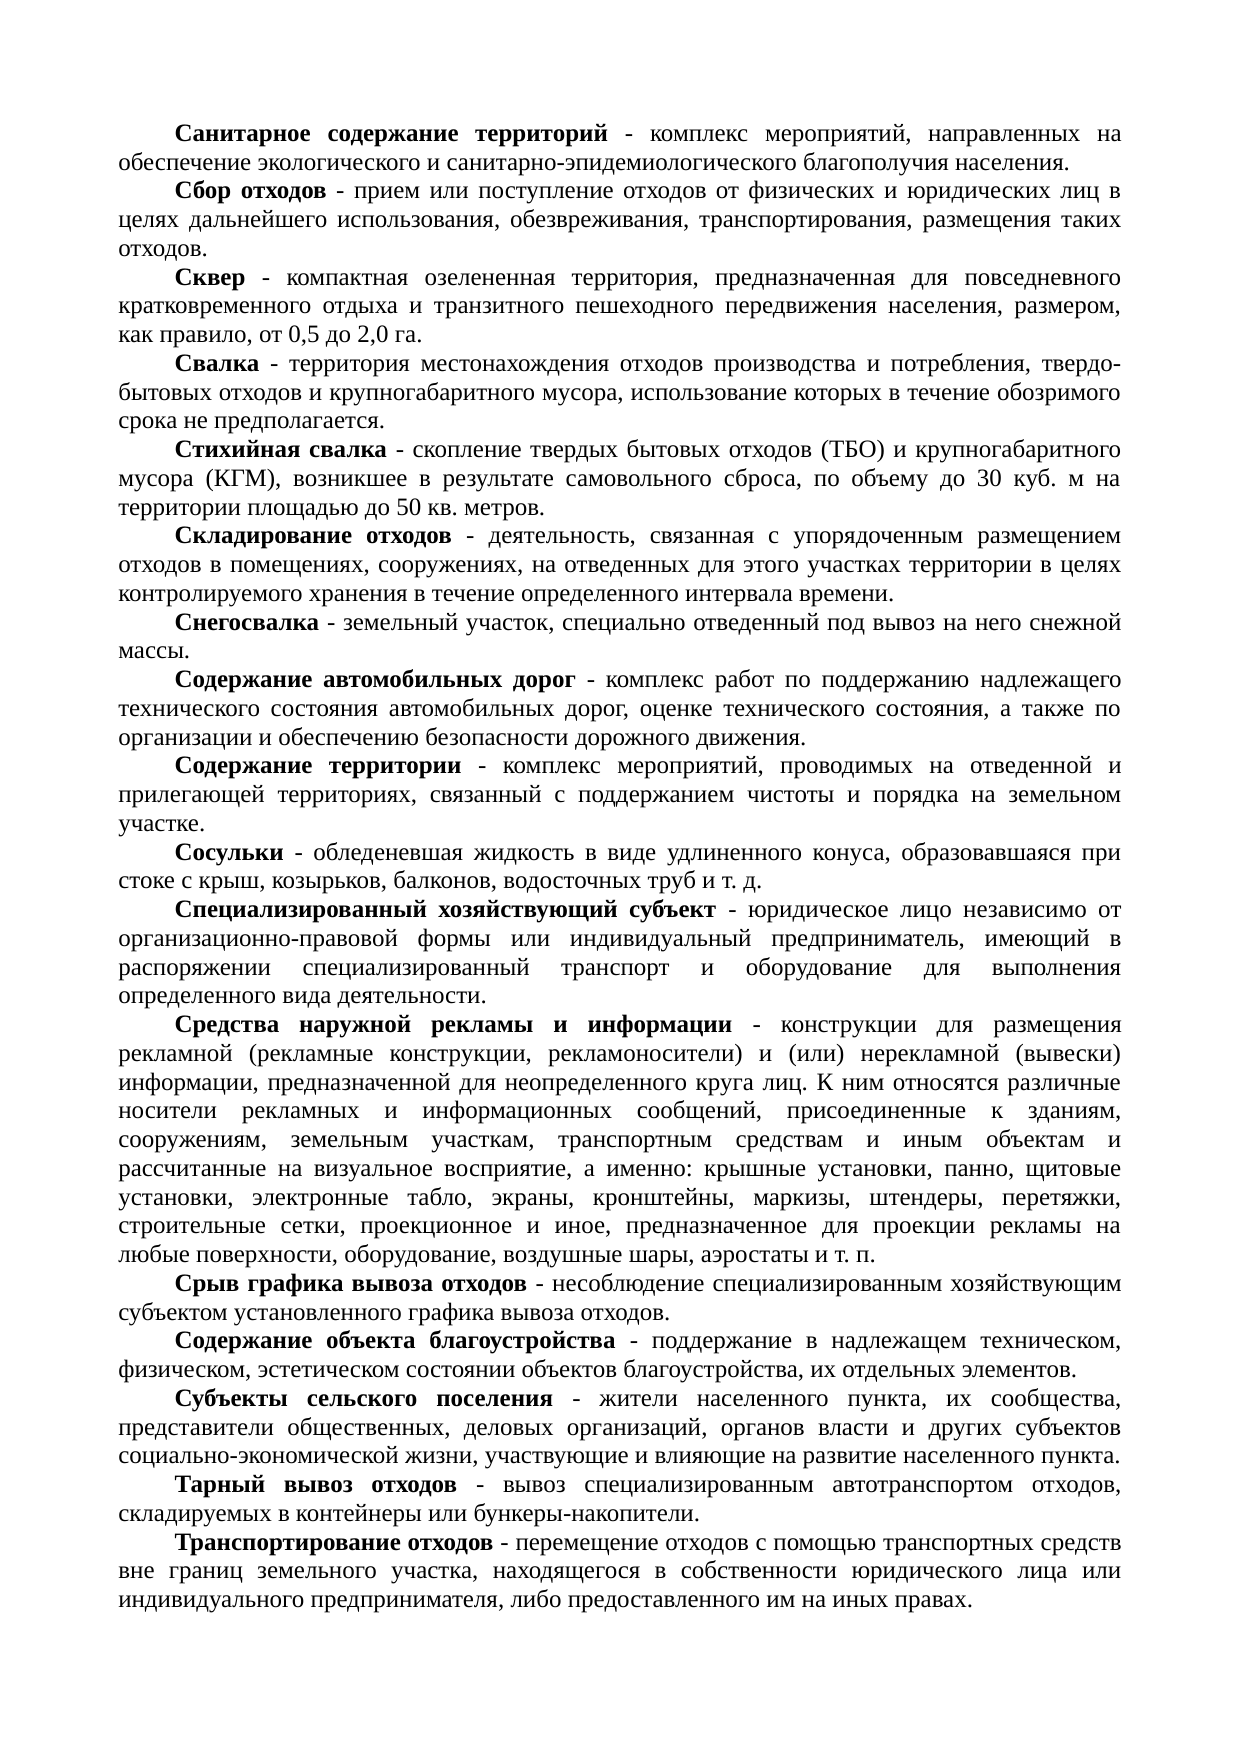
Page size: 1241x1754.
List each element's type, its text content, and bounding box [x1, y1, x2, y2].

text Специализированный хозяйствующий субъект - юридическое лицо независимо от организационно-правовой формы или индивидуальный предприниматель, имеющий в распоряжении специализированный транспорт и оборудование для выполнения определенного вида деятельности. [118, 894, 1122, 1009]
text Субъекты сельского поселения - жители населенного пункта, их сообщества, представители общественных, деловых организаций, органов власти и других субъектов социально-экономической жизни, участвующие и влияющие на развитие населенного пункта. [118, 1383, 1122, 1469]
text Сквер - компактная озелененная территория, предназначенная для повседневного кратковременного отдыха и транзитного пешеходного передвижения населения, размером, как правило, от 0,5 до 2,0 га. [118, 262, 1122, 348]
text Содержание территории - комплекс мероприятий, проводимых на отведенной и прилегающей территориях, связанный с поддержанием чистоты и порядка на земельном участке. [118, 751, 1122, 837]
text Снегосвалка - земельный участок, специально отведенный под вывоз на него снежной массы. [118, 607, 1122, 664]
text Содержание объекта благоустройства - поддержание в надлежащем техническом, физическом, эстетическом состоянии объектов благоустройства, их отдельных элементов. [118, 1326, 1122, 1383]
text Срыв графика вывоза отходов - несоблюдение специализированным хозяйствующим субъектом установленного графика вывоза отходов. [118, 1268, 1122, 1326]
text Содержание автомобильных дорог - комплекс работ по поддержанию надлежащего технического состояния автомобильных дорог, оценке технического состояния, а также по организации и обеспечению безопасности дорожного движения. [118, 664, 1122, 751]
text Складирование отходов - деятельность, связанная с упорядоченным размещением отходов в помещениях, сооружениях, на отведенных для этого участках территории в целях контролируемого хранения в течение определенного интервала времени. [118, 521, 1122, 607]
text Тарный вывоз отходов - вывоз специализированным автотранспортом отходов, складируемых в контейнеры или бункеры-накопители. [118, 1469, 1122, 1527]
text Свалка - территория местонахождения отходов производства и потребления, твердо-бытовых отходов и крупногабаритного мусора, использование которых в течение обозримого срока не предполагается. [118, 348, 1122, 434]
text Сосульки - обледеневшая жидкость в виде удлиненного конуса, образовавшаяся при стоке с крыш, козырьков, балконов, водосточных труб и т. д. [118, 837, 1122, 894]
text Стихийная свалка - скопление твердых бытовых отходов (ТБО) и крупногабаритного мусора (КГМ), возникшее в результате самовольного сброса, по объему до 30 куб. м на территории площадью до 50 кв. метров. [118, 434, 1122, 521]
text Транспортирование отходов - перемещение отходов с помощью транспортных средств вне границ земельного участка, находящегося в собственности юридического лица или индивидуального предпринимателя, либо предоставленного им на иных правах. [118, 1527, 1122, 1613]
text Средства наружной рекламы и информации - конструкции для размещения рекламной (рекламные конструкции, рекламоносители) и (или) нерекламной (вывески) информации, предназначенной для неопределенного круга лиц. К ним относятся различные носители рекламных и информационных сообщений, присоединенные к зданиям, сооружениям, земельным участкам, транспортным средствам и иным объектам и рассчитанные на визуальное восприятие, а именно: крышные установки, панно, щитовые установки, электронные табло, экраны, кронштейны, маркизы, штендеры, перетяжки, строительные сетки, проекционное и иное, предназначенное для проекции рекламы на любые поверхности, оборудование, воздушные шары, аэростаты и т. п. [118, 1009, 1122, 1268]
text Санитарное содержание территорий - комплекс мероприятий, направленных на обеспечение экологического и санитарно-эпидемиологического благополучия населения. [118, 118, 1122, 176]
text Сбор отходов - прием или поступление отходов от физических и юридических лиц в целях дальнейшего использования, обезвреживания, транспортирования, размещения таких отходов. [118, 176, 1122, 262]
